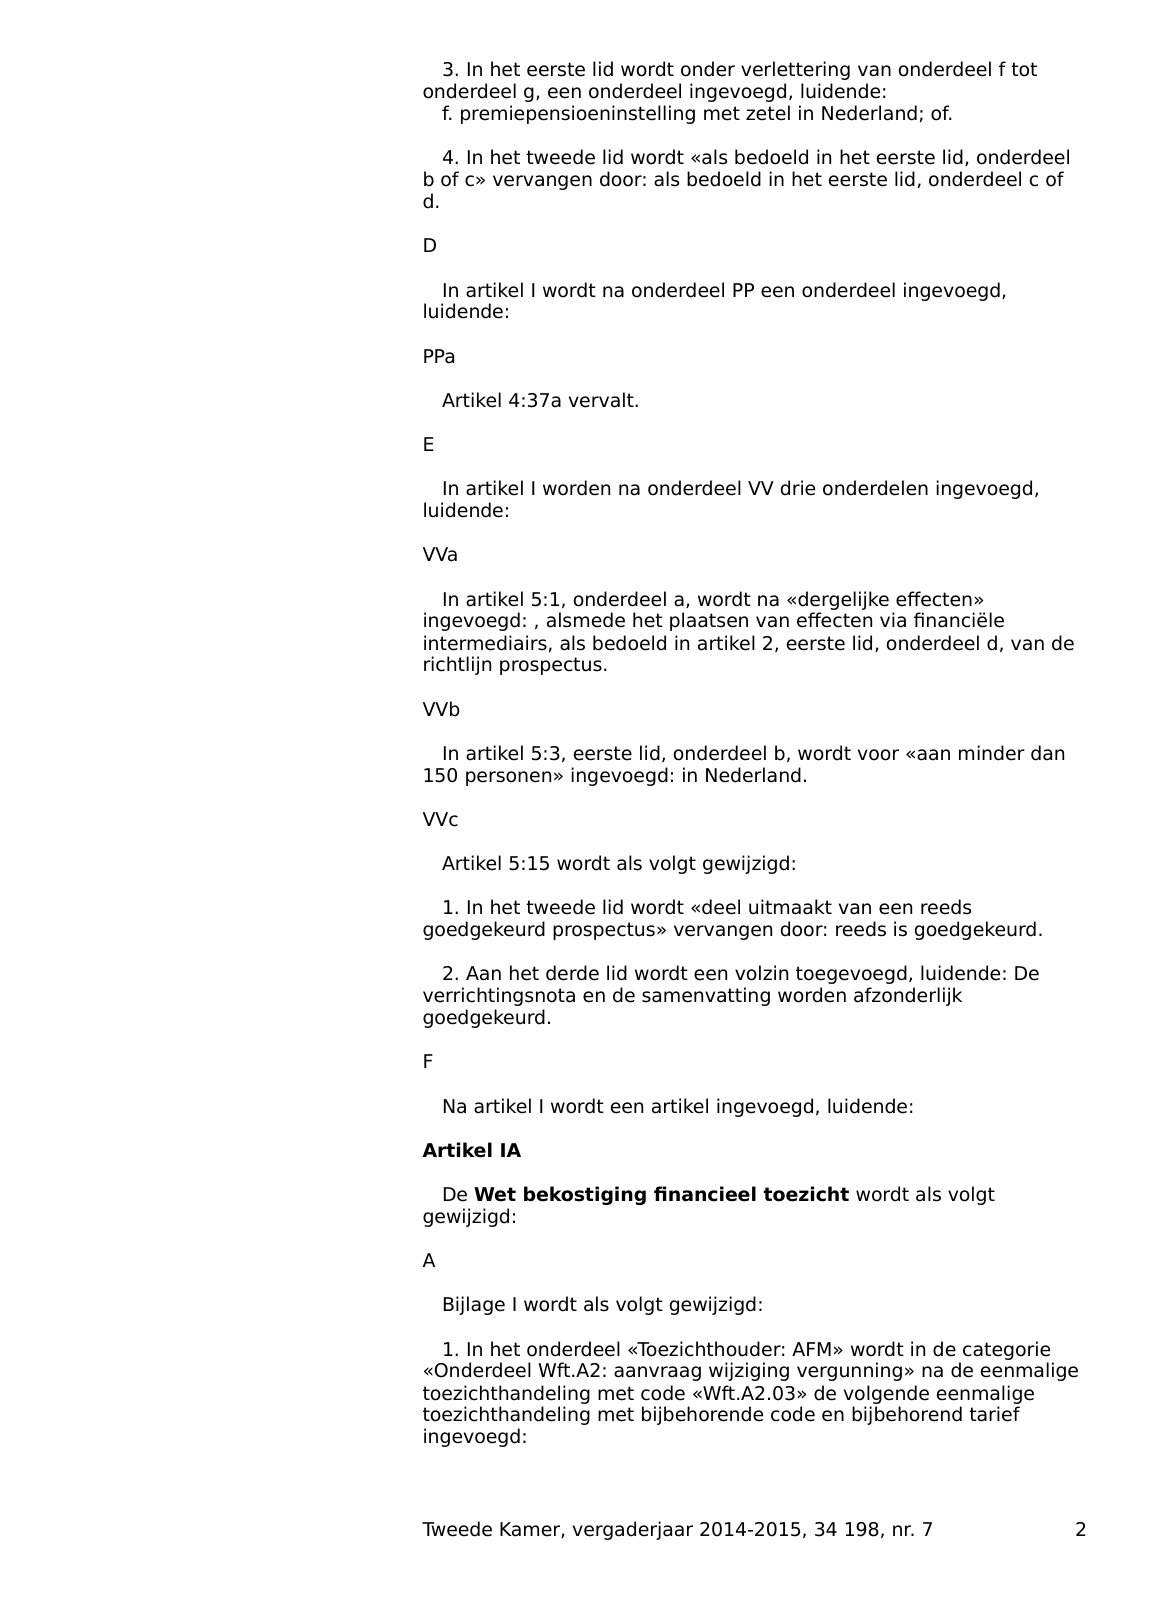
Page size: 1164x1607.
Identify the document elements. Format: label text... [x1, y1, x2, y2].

subtitle F [422, 1051, 1087, 1073]
subtitle Artikel IA [422, 1140, 1087, 1162]
text Na artikel I wordt een artikel ingevoegd, luidende: [422, 1096, 1087, 1118]
text 4. In het tweede lid wordt «als bedoeld in het eerste lid, onderdeel b of c» vervangen door: als bedoeld in het eerste lid, onderdeel c of d. [422, 147, 1087, 213]
text f. premiepensioeninstelling met zetel in Nederland; of. [422, 103, 1087, 125]
subtitle E [422, 434, 1087, 456]
subtitle A [422, 1250, 1087, 1272]
subtitle VVa [422, 544, 1087, 566]
text Artikel 4:37a vervalt. [422, 390, 1087, 412]
text Bijlage I wordt als volgt gewijzigd: [422, 1294, 1087, 1316]
text In artikel 5:1, onderdeel a, wordt na «dergelijke effecten» ingevoegd: , alsmede het plaatsen van effecten via financiële intermediairs, als bedoeld in artikel 2, eerste lid, onderdeel d, van de richtlijn prospectus. [422, 588, 1087, 676]
subtitle VVb [422, 698, 1087, 721]
text In artikel I worden na onderdeel VV drie onderdelen ingevoegd, luidende: [422, 478, 1087, 522]
text In artikel I wordt na onderdeel PP een onderdeel ingevoegd, luidende: [422, 279, 1087, 323]
text 1. In het onderdeel «Toezichthouder: AFM» wordt in de categorie «Onderdeel Wft.A2: aanvraag wijziging vergunning» na de eenmalige toezichthandeling met code «Wft.A2.03» de volgende eenmalige toezichthandeling met bijbehorende code en bijbehorend tarief ingevoegd: [422, 1338, 1087, 1448]
subtitle VVc [422, 809, 1087, 831]
subtitle PPa [422, 346, 1087, 368]
text 2. Aan het derde lid wordt een volzin toegevoegd, luidende: De verrichtingsnota en de samenvatting worden afzonderlijk goedgekeurd. [422, 963, 1087, 1029]
text In artikel 5:3, eerste lid, onderdeel b, wordt voor «aan minder dan 150 personen» ingevoegd: in Nederland. [422, 743, 1087, 787]
text 3. In het eerste lid wordt onder verlettering van onderdeel f tot onderdeel g, een onderdeel ingevoegd, luidende: [422, 59, 1087, 103]
text De Wet bekostiging financieel toezicht wordt als volgt gewijzigd: [422, 1184, 1087, 1228]
text 1. In het tweede lid wordt «deel uitmaakt van een reeds goedgekeurd prospectus» vervangen door: reeds is goedgekeurd. [422, 897, 1087, 941]
text Artikel 5:15 wordt als volgt gewijzigd: [422, 853, 1087, 875]
subtitle D [422, 235, 1087, 257]
